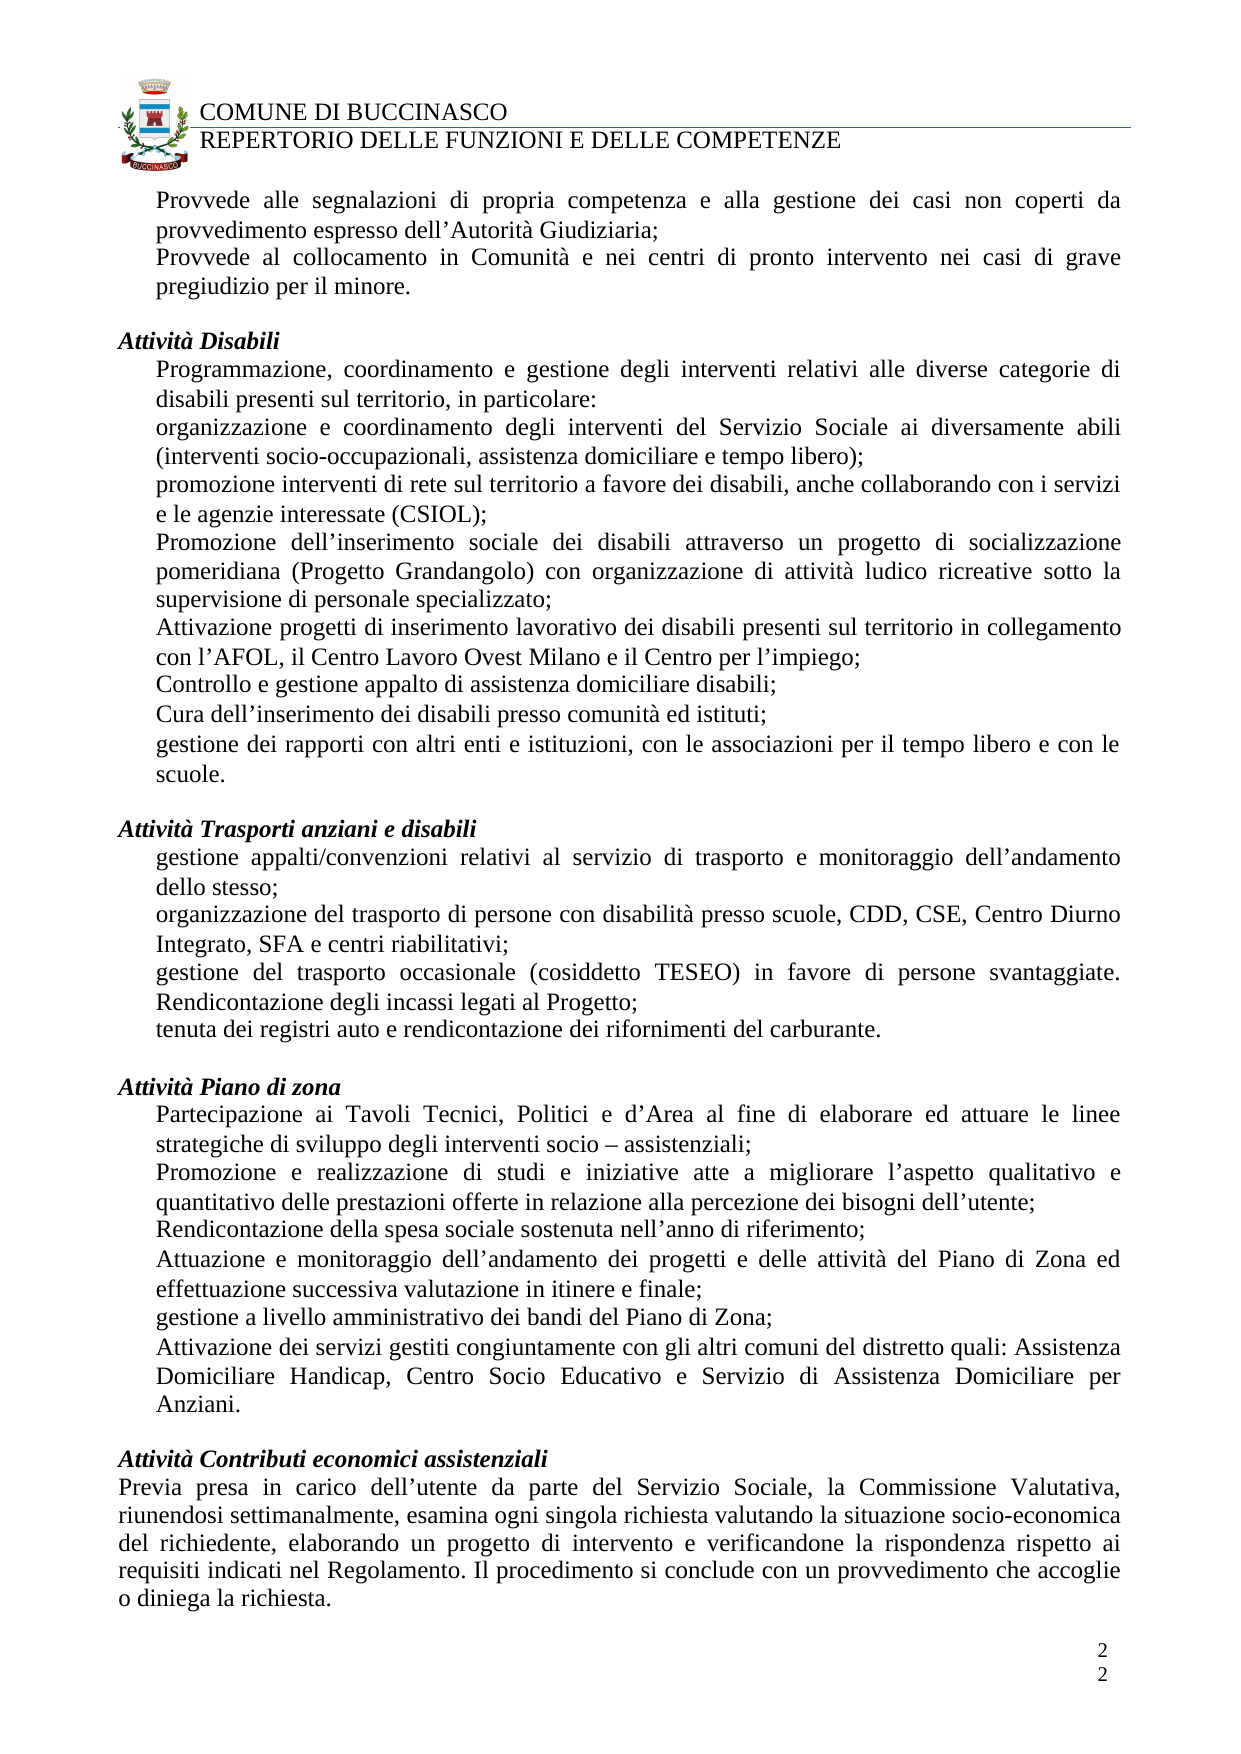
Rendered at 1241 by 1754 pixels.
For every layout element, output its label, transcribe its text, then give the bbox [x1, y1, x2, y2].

list gestione a livello amministrativo dei bandi del Piano di Zona; [118, 1303, 1122, 1333]
list Promozione dell’inserimento sociale dei disabili attraverso un progetto di socializzazione pomeridiana (Progetto Grandangolo) con organizzazione di attività ludico ricreative sotto la supervisione di personale specializzato; [118, 528, 1122, 613]
list Programmazione, coordinamento e gestione degli interventi relativi alle diverse categorie di disabili presenti sul territorio, in particolare: [118, 355, 1122, 413]
list organizzazione e coordinamento degli interventi del Servizio Sociale ai diversamente abili (interventi socio-occupazionali, assistenza domiciliare e tempo libero); [118, 413, 1122, 470]
list gestione del trasporto occasionale (cosiddetto TESEO) in favore di persone svantaggiate. Rendicontazione degli incassi legati al Progetto; [118, 958, 1122, 1015]
subtitle Attività Disabili [118, 327, 1122, 355]
list Attivazione dei servizi gestiti congiuntamente con gli altri comuni del distretto quali: Assistenza Domiciliare Handicap, Centro Socio Educativo e Servizio di Assistenza Domiciliare per Anziani. [118, 1333, 1122, 1418]
list Cura dell’inserimento dei disabili presso comunità ed istituti; [118, 700, 1122, 730]
subtitle Attività Trasporti anziani e disabili [118, 815, 1122, 843]
list Rendicontazione della spesa sociale sostenuta nell’anno di riferimento; [118, 1216, 1122, 1245]
subtitle Attività Piano di zona [118, 1073, 1122, 1101]
list Promozione e realizzazione di studi e iniziative atte a migliorare l’aspetto qualitativo e quantitativo delle prestazioni offerte in relazione alla percezione dei bisogni dell’utente; [118, 1158, 1122, 1216]
list Provvede alle segnalazioni di propria competenza e alla gestione dei casi non coperti da provvedimento espresso dell’Autorità Giudiziaria; [118, 186, 1122, 243]
list Partecipazione ai Tavoli Tecnici, Politici e d’Area al fine di elaborare ed attuare le linee strategiche di sviluppo degli interventi socio – assistenziali; [118, 1101, 1122, 1158]
list gestione dei rapporti con altri enti e istituzioni, con le associazioni per il tempo libero e con le scuole. [118, 730, 1122, 787]
list Attivazione progetti di inserimento lavorativo dei disabili presenti sul territorio in collegamento con l’AFOL, il Centro Lavoro Ovest Milano e il Centro per l’impiego; [118, 613, 1122, 670]
list Controllo e gestione appalto di assistenza domiciliare disabili; [118, 670, 1122, 700]
list Attuazione e monitoraggio dell’andamento dei progetti e delle attività del Piano di Zona ed effettuazione successiva valutazione in itinere e finale; [118, 1245, 1122, 1303]
list tenuta dei registri auto e rendicontazione dei rifornimenti del carburante. [118, 1015, 1122, 1045]
list gestione appalti/convenzioni relativi al servizio di trasporto e monitoraggio dell’andamento dello stesso; [118, 843, 1122, 900]
list organizzazione del trasporto di persone con disabilità presso scuole, CDD, CSE, Centro Diurno Integrato, SFA e centri riabilitativi; [118, 900, 1122, 958]
text Previa presa in carico dell’utente da parte del Servizio Sociale, la Commissione Valutativa, riunendosi settimanalmente, esamina ogni singola richiesta valutando la situazione socio-economica del richiedente, elaborando un progetto di intervento e verificandone la rispondenza rispetto ai requisiti indicati nel Regolamento. Il procedimento si conclude con un provvedimento che accoglie o diniega la richiesta. [118, 1473, 1122, 1612]
list Provvede al collocamento in Comunità e nei centri di pronto intervento nei casi di grave pregiudizio per il minore. [118, 243, 1122, 300]
list promozione interventi di rete sul territorio a favore dei disabili, anche collaborando con i servizi e le agenzie interessate (CSIOL); [118, 470, 1122, 528]
subtitle Attività Contributi economici assistenziali [118, 1446, 1122, 1473]
picture [120, 75, 190, 174]
